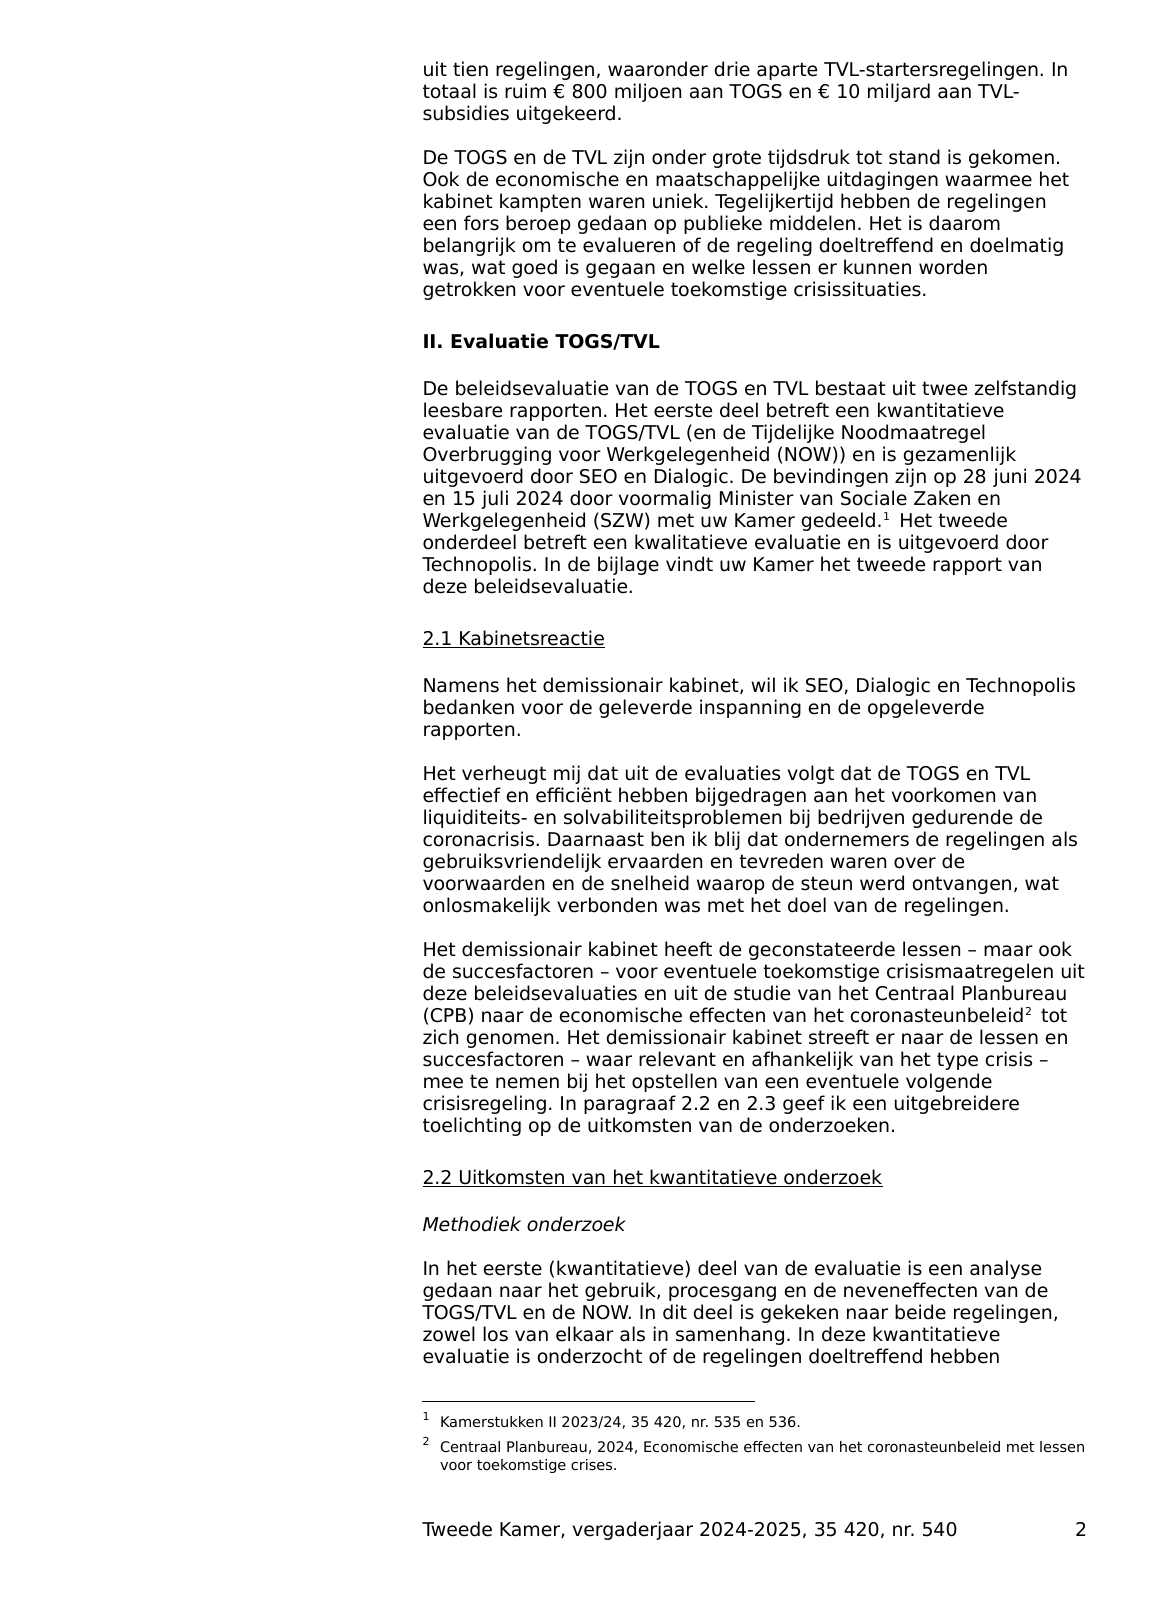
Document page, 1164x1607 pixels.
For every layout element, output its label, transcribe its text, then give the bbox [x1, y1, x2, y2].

text In het eerste (kwantitatieve) deel van de evaluatie is een analyse gedaan naar het gebruik, procesgang en de neveneffecten van de TOGS/TVL en de NOW. In dit deel is gekeken naar beide regelingen, zowel los van elkaar als in samenhang. In deze kwantitatieve evaluatie is onderzocht of de regelingen doeltreffend hebben [422, 1258, 1087, 1368]
text Namens het demissionair kabinet, wil ik SEO, Dialogic en Technopolis bedanken voor de geleverde inspanning en de opgeleverde rapporten. [422, 675, 1087, 741]
text Het verheugt mij dat uit de evaluaties volgt dat de TOGS en TVL effectief en efficiënt hebben bijgedragen aan het voorkomen van liquiditeits- en solvabiliteitsproblemen bij bedrijven gedurende de coronacrisis. Daarnaast ben ik blij dat ondernemers de regelingen als gebruiksvriendelijk ervaarden en tevreden waren over de voorwaarden en de snelheid waarop de steun werd ontvangen, wat onlosmakelijk verbonden was met het doel van de regelingen. [422, 763, 1087, 917]
text Het demissionair kabinet heeft de geconstateerde lessen – maar ook de succesfactoren – voor eventuele toekomstige crisismaatregelen uit deze beleidsevaluaties en uit de studie van het Centraal Planbureau (CPB) naar de economische effecten van het coronasteunbeleid tot zich genomen. Het demissionair kabinet streeft er naar de lessen en succesfactoren – waar relevant en afhankelijk van het type crisis – mee te nemen bij het opstellen van een eventuele volgende crisisregeling. In paragraaf 2.2 en 2.3 geef ik een uitgebreidere toelichting op de uitkomsten van de onderzoeken. [422, 939, 1087, 1137]
subtitle II. Evaluatie TOGS/TVL [422, 331, 1087, 353]
subtitle 2.2 Uitkomsten van het kwantitatieve onderzoek [422, 1167, 1087, 1189]
text Centraal Planbureau, 2024, Economische effecten van het coronasteunbeleid met lessen voor toekomstige crises. [422, 1435, 1087, 1474]
text uit tien regelingen, waaronder drie aparte TVL-startersregelingen. In totaal is ruim € 800 miljoen aan TOGS en € 10 miljard aan TVL-subsidies uitgekeerd. [422, 59, 1087, 125]
text Kamerstukken II 2023/24, 35 420, nr. 535 en 536. [422, 1410, 1087, 1432]
text De TOGS en de TVL zijn onder grote tijdsdruk tot stand is gekomen. Ook de economische en maatschappelijke uitdagingen waarmee het kabinet kampten waren uniek. Tegelijkertijd hebben de regelingen een fors beroep gedaan op publieke middelen. Het is daarom belangrijk om te evalueren of de regeling doeltreffend en doelmatig was, wat goed is gegaan en welke lessen er kunnen worden getrokken voor eventuele toekomstige crisissituaties. [422, 147, 1087, 301]
subtitle 2.1 Kabinetsreactie [422, 628, 1087, 650]
subtitle Methodiek onderzoek [422, 1214, 1087, 1236]
text De beleidsevaluatie van de TOGS en TVL bestaat uit twee zelfstandig leesbare rapporten. Het eerste deel betreft een kwantitatieve evaluatie van de TOGS/TVL (en de Tijdelijke Noodmaatregel Overbrugging voor Werkgelegenheid (NOW)) en is gezamenlijk uitgevoerd door SEO en Dialogic. De bevindingen zijn op 28 juni 2024 en 15 juli 2024 door voormalig Minister van Sociale Zaken en Werkgelegenheid (SZW) met uw Kamer gedeeld. Het tweede onderdeel betreft een kwalitatieve evaluatie en is uitgevoerd door Technopolis. In de bijlage vindt uw Kamer het tweede rapport van deze beleidsevaluatie. [422, 378, 1087, 598]
